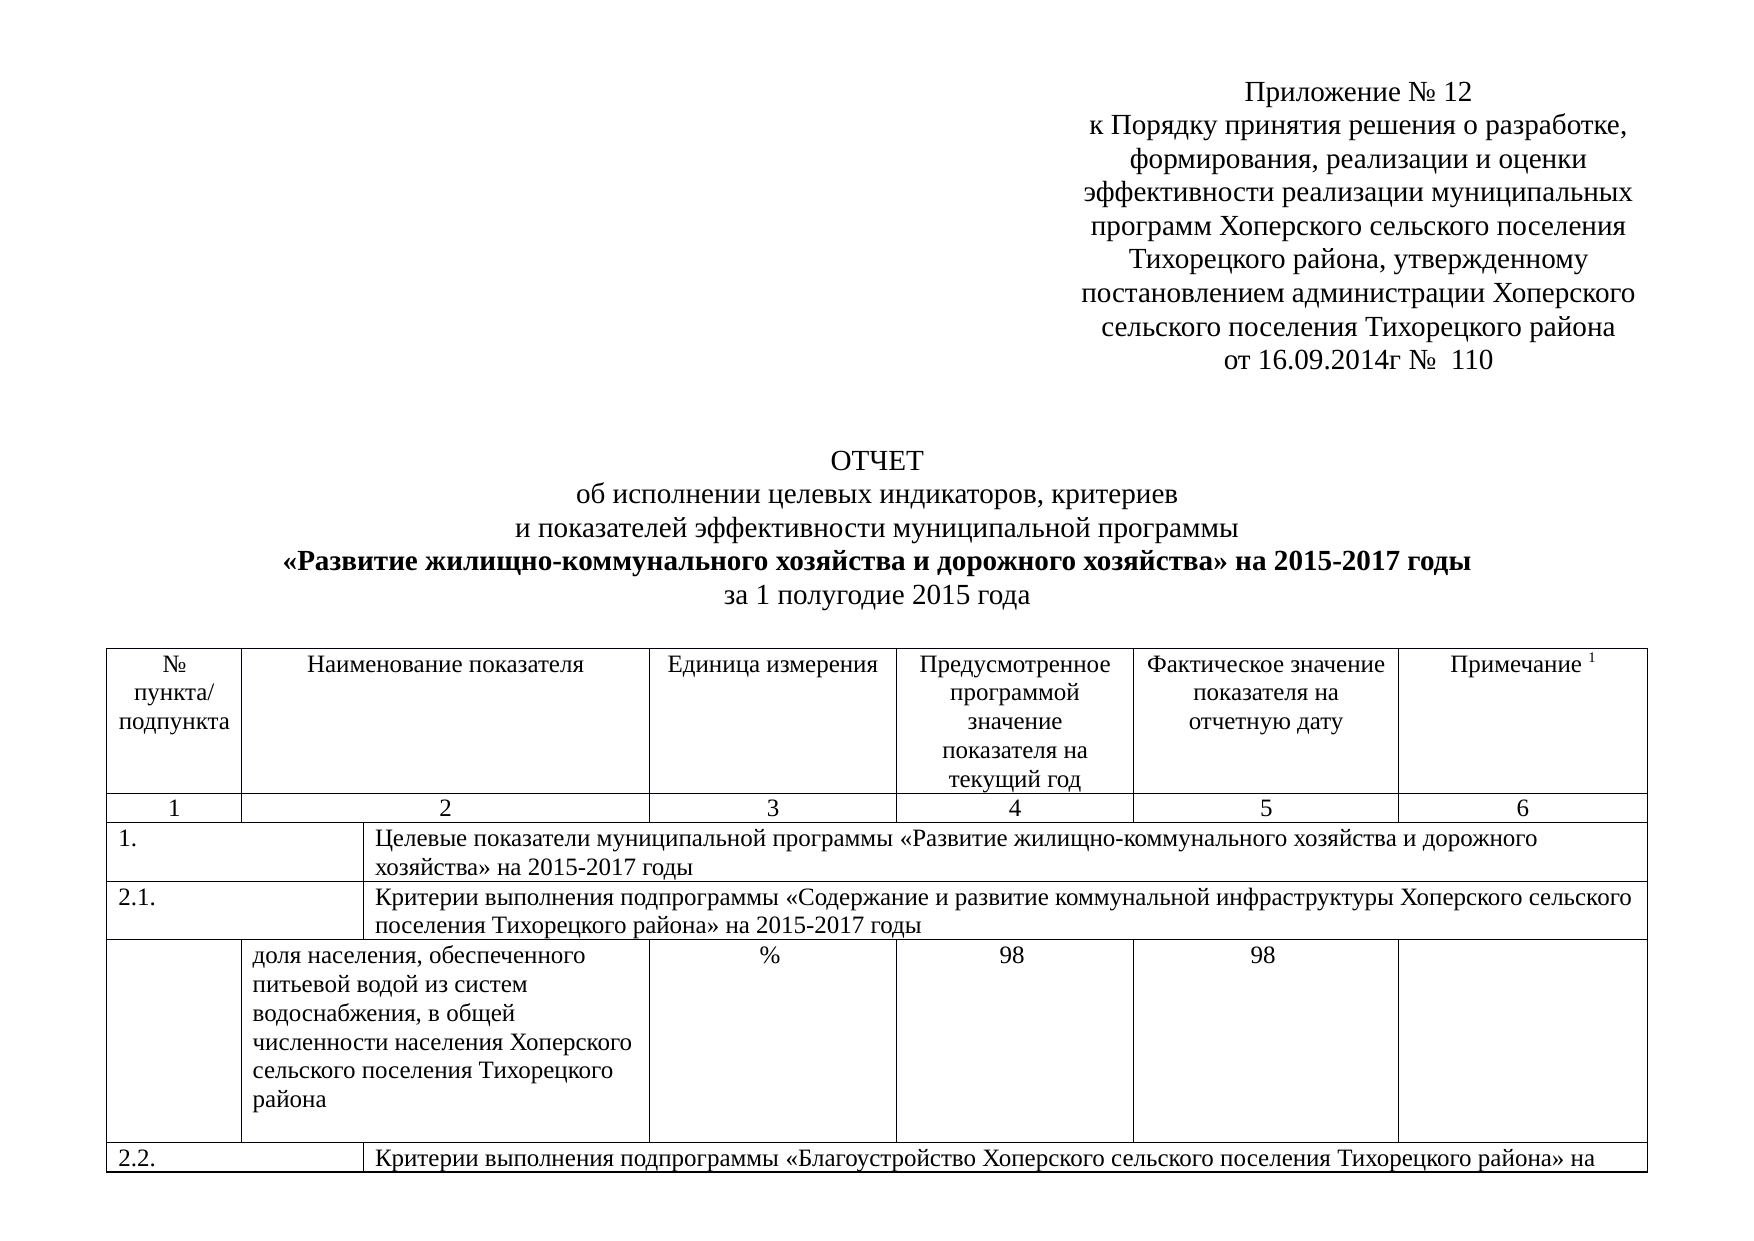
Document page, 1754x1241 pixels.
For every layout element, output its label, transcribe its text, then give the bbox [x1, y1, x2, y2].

table_cell Целевые показатели муниципальной программы «Развитие жилищно-коммунального хозяйства и дорожного хозяйства» на 2015-2017 годы [364, 823, 1647, 881]
table_cell 3 [650, 794, 896, 822]
table_header Примечание 1 [1399, 649, 1647, 792]
text ОТЧЕТ [118, 443, 1636, 476]
table_header Единица измерения [650, 649, 896, 792]
table_header [107, 74, 1063, 376]
table_header Приложение № 12 к Порядку принятия решения о разработке, формирования, реализации и оценки эффективности реализации муниципальных программ Хоперского сельского поселения Тихорецкого района, утвержденному постановлением администрации Хоперского сельского поселения Тихорецкого района от 16.09.2014г № 110 [1063, 74, 1654, 376]
table_header Наименование показателя [242, 649, 649, 792]
table_cell 6 [1399, 794, 1647, 822]
table_header Фактическое значение показателя на отчетную дату [1134, 649, 1398, 792]
table_cell Критерии выполнения подпрограммы «Благоустройство Хоперского сельского поселения Тихорецкого района» на [364, 1143, 1647, 1171]
table_cell 5 [1134, 794, 1398, 822]
table_cell % [650, 940, 896, 1142]
table_cell [1399, 940, 1647, 1142]
table_cell 1. [107, 823, 363, 881]
table_header Предусмотренное программой значение показателя на текущий год [897, 649, 1133, 792]
table_header № пункта/ подпункта [107, 649, 241, 792]
table_cell 2.2. [107, 1143, 363, 1171]
text об исполнении целевых индикаторов, критериев [118, 476, 1636, 510]
table_cell 2.1. [107, 882, 363, 939]
table_cell 4 [897, 794, 1133, 822]
table_cell доля населения, обеспеченного питьевой водой из систем водоснабжения, в общей численности населения Хоперского сельского поселения Тихорецкого района [242, 940, 649, 1142]
table_cell 98 [897, 940, 1133, 1142]
text «Развитие жилищно-коммунального хозяйства и дорожного хозяйства» на 2015-2017 годы [118, 543, 1636, 577]
table_cell Критерии выполнения подпрограммы «Содержание и развитие коммунальной инфраструктуры Хоперского сельского поселения Тихорецкого района» на 2015-2017 годы [364, 882, 1647, 939]
table_cell 98 [1134, 940, 1398, 1142]
text за 1 полугодие 2015 года [118, 577, 1636, 611]
table_cell 1 [107, 794, 241, 822]
table_cell 2 [242, 794, 649, 822]
table_cell [107, 940, 241, 1142]
text и показателей эффективности муниципальной программы [118, 510, 1636, 543]
